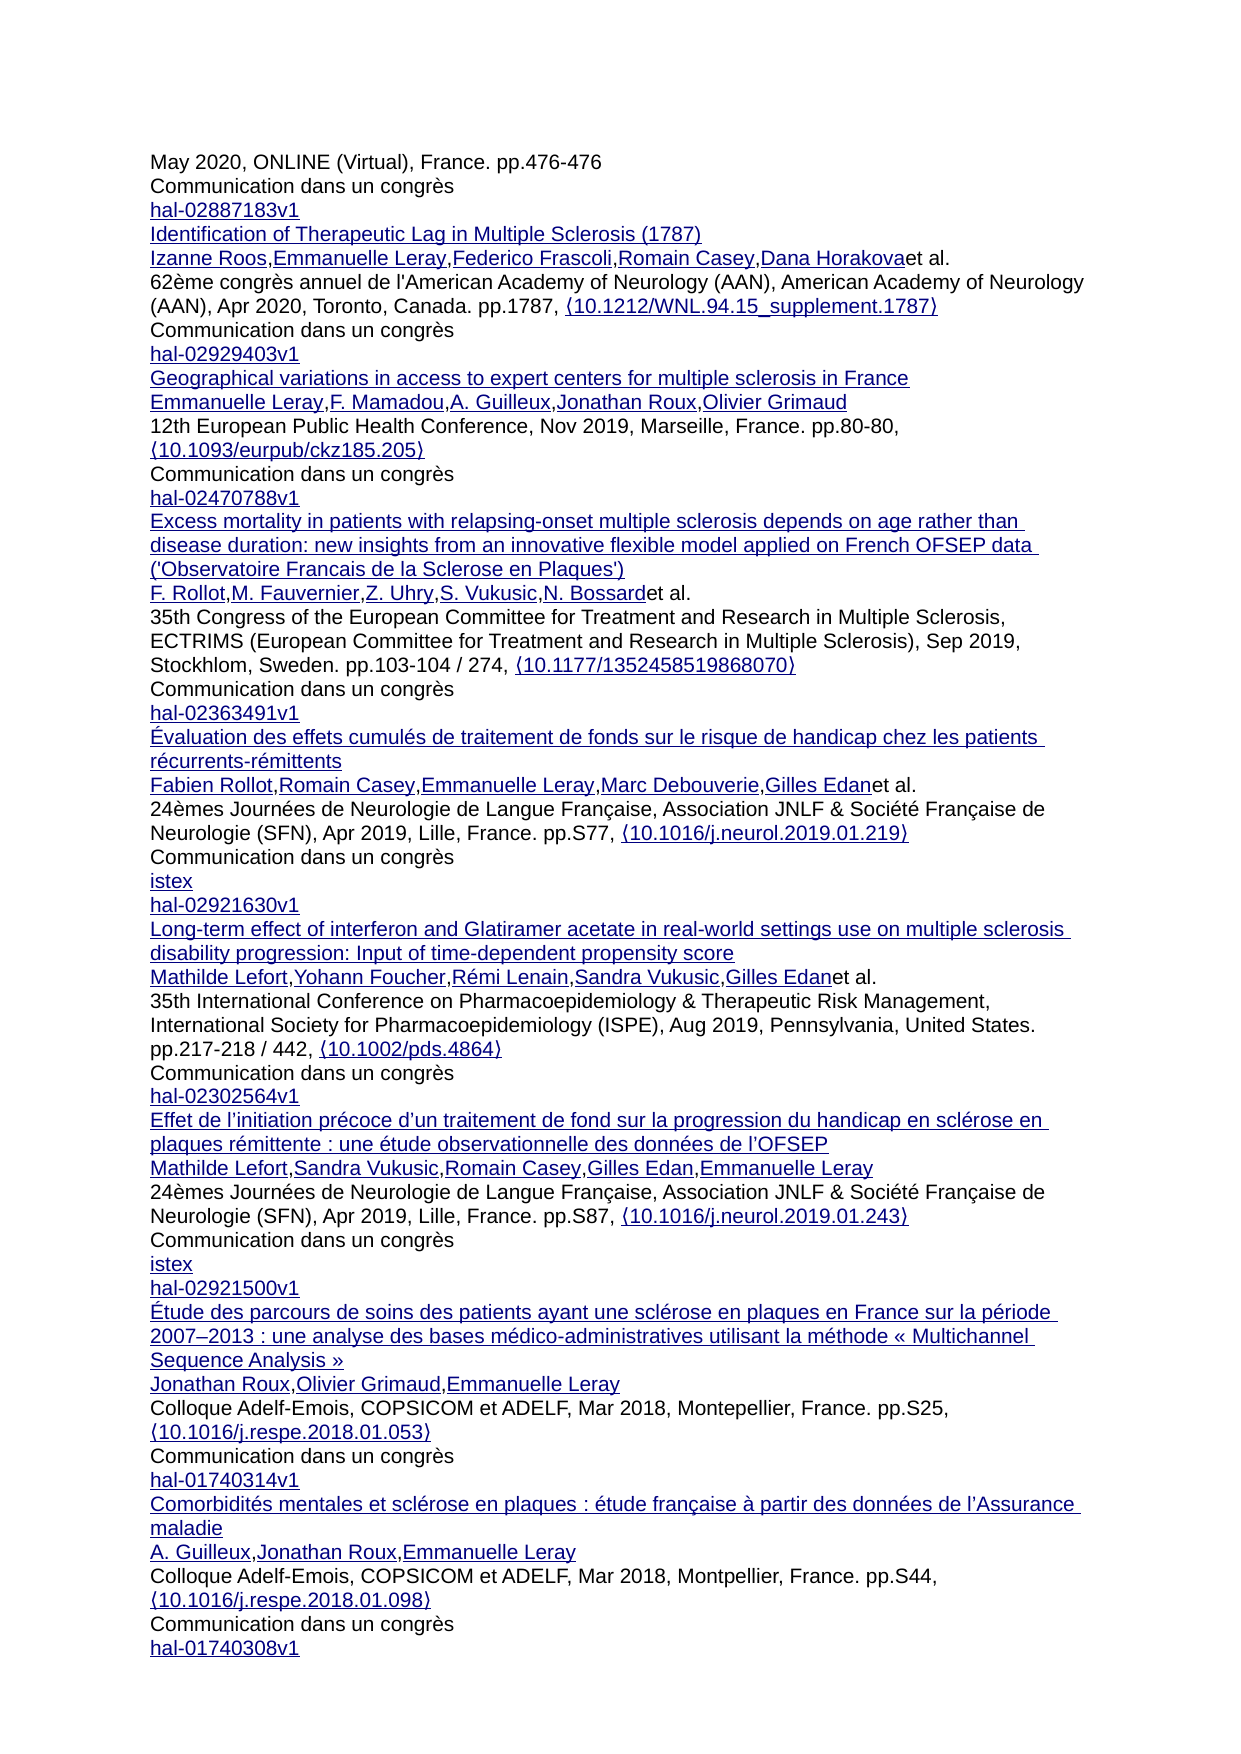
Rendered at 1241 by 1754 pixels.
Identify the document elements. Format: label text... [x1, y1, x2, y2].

table_cell Évaluation des effets cumulés de traitement de fonds sur le risque de handicap chez les patients récurrents-rémittents Fabien Rollot,Romain Casey,Emmanuelle Leray,Marc Debouverie,Gilles Edanet al. 24èmes Journées de Neurologie de Langue Française, Association JNLF & Société Française de Neurologie (SFN), Apr 2019, Lille, France. pp.S77, ⟨10.1016/j.neurol.2019.01.219⟩ Communication dans un congrès istex hal-02921630v1 [150, 725, 1090, 917]
table_cell Étude des parcours de soins des patients ayant une sclérose en plaques en France sur la période 2007–2013 : une analyse des bases médico-administratives utilisant la méthode « Multichannel Sequence Analysis » Jonathan Roux,Olivier Grimaud,Emmanuelle Leray Colloque Adelf-Emois, COPSICOM et ADELF, Mar 2018, Montepellier, France. pp.S25, ⟨10.1016/j.respe.2018.01.053⟩ Communication dans un congrès hal-01740314v1 [150, 1300, 1090, 1492]
table_cell Long-term effect of interferon and Glatiramer acetate in real-world settings use on multiple sclerosis disability progression: Input of time-dependent propensity score Mathilde Lefort,Yohann Foucher,Rémi Lenain,Sandra Vukusic,Gilles Edanet al. 35th International Conference on Pharmacoepidemiology & Therapeutic Risk Management, International Society for Pharmacoepidemiology (ISPE), Aug 2019, Pennsylvania, United States. pp.217-218 / 442, ⟨10.1002/pds.4864⟩ Communication dans un congrès hal-02302564v1 [150, 917, 1090, 1108]
table_cell Effet de l’initiation précoce d’un traitement de fond sur la progression du handicap en sclérose en plaques rémittente : une étude observationnelle des données de l’OFSEP Mathilde Lefort,Sandra Vukusic,Romain Casey,Gilles Edan,Emmanuelle Leray 24èmes Journées de Neurologie de Langue Française, Association JNLF & Société Française de Neurologie (SFN), Apr 2019, Lille, France. pp.S87, ⟨10.1016/j.neurol.2019.01.243⟩ Communication dans un congrès istex hal-02921500v1 [150, 1108, 1090, 1300]
table_cell May 2020, ONLINE (Virtual), France. pp.476-476 Communication dans un congrès hal-02887183v1 [150, 150, 1090, 222]
table_cell Comorbidités mentales et sclérose en plaques : étude française à partir des données de l’Assurance maladie A. Guilleux,Jonathan Roux,Emmanuelle Leray Colloque Adelf-Emois, COPSICOM et ADELF, Mar 2018, Montpellier, France. pp.S44, ⟨10.1016/j.respe.2018.01.098⟩ Communication dans un congrès hal-01740308v1 [150, 1492, 1090, 1659]
table_cell Identification of Therapeutic Lag in Multiple Sclerosis (1787) Izanne Roos,Emmanuelle Leray,Federico Frascoli,Romain Casey,Dana Horakovaet al. 62ème congrès annuel de l'American Academy of Neurology (AAN), American Academy of Neurology (AAN), Apr 2020, Toronto, Canada. pp.1787, ⟨10.1212/WNL.94.15_supplement.1787⟩ Communication dans un congrès hal-02929403v1 [150, 222, 1090, 366]
table_cell Excess mortality in patients with relapsing-onset multiple sclerosis depends on age rather than disease duration: new insights from an innovative flexible model applied on French OFSEP data ('Observatoire Francais de la Sclerose en Plaques') F. Rollot,M. Fauvernier,Z. Uhry,S. Vukusic,N. Bossardet al. 35th Congress of the European Committee for Treatment and Research in Multiple Sclerosis, ECTRIMS (European Committee for Treatment and Research in Multiple Sclerosis), Sep 2019, Stockhlom, Sweden. pp.103-104 / 274, ⟨10.1177/1352458519868070⟩ Communication dans un congrès hal-02363491v1 [150, 509, 1090, 725]
table_cell Geographical variations in access to expert centers for multiple sclerosis in France Emmanuelle Leray,F. Mamadou,A. Guilleux,Jonathan Roux,Olivier Grimaud 12th European Public Health Conference, Nov 2019, Marseille, France. pp.80-80, ⟨10.1093/eurpub/ckz185.205⟩ Communication dans un congrès hal-02470788v1 [150, 366, 1090, 509]
